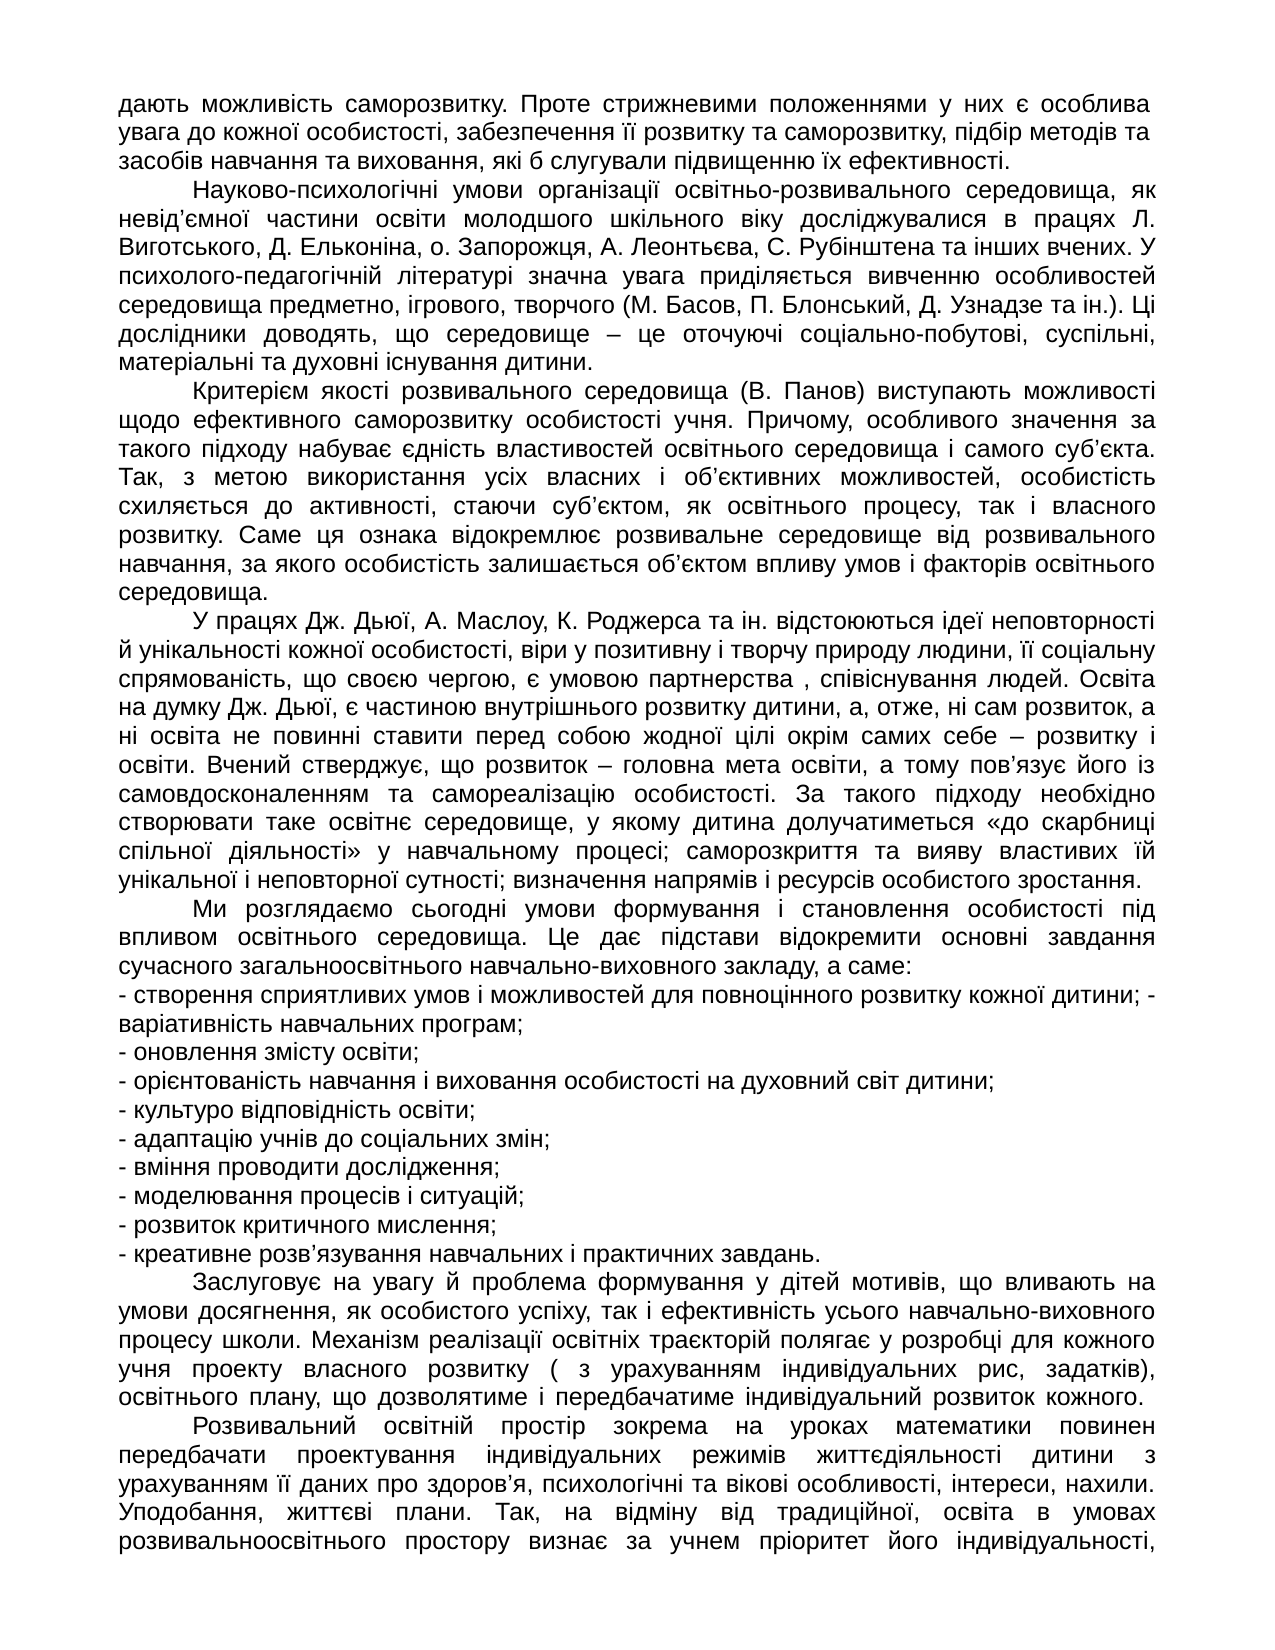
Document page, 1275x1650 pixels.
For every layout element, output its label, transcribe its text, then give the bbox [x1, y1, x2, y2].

text Науково-психологічні умови організації освітньо-розвивального середовища, як невід’ємної частини освіти молодшого шкільного віку досліджувалися в працях Л. Виготського, Д. Ельконіна, о. Запорожця, А. Леонтьєва, С. Рубінштена та інших вчених. У психолого-педагогічній літературі значна увага приділяється вивченню особливостей середовища предметно, ігрового, творчого (М. Басов, П. Блонський, Д. Узнадзе та ін.). Ці дослідники доводять, що середовище – це оточуючі соціально-побутові, суспільні, матеріальні та духовні існування дитини. [118, 175, 1157, 376]
text - культуро відповідність освіти; [118, 1095, 1157, 1123]
text - розвиток критичного мислення; [118, 1210, 1157, 1238]
text Ми розглядаємо сьогодні умови формування і становлення особистості під впливом освітнього середовища. Це дає підстави відокремити основні завдання сучасного загальноосвітнього навчально-виховного закладу, а саме: [118, 893, 1157, 980]
text - моделювання процесів і ситуацій; [118, 1181, 1157, 1210]
text Критерієм якості розвивального середовища (В. Панов) виступають можливості щодо ефективного саморозвитку особистості учня. Причому, особливого значення за такого підходу набуває єдність властивостей освітнього середовища і самого суб’єкта. Так, з метою використання усіх власних і об’єктивних можливостей, особистість схиляється до активності, стаючи суб’єктом, як освітнього процесу, так і власного розвитку. Саме ця ознака відокремлює розвивальне середовище від розвивального навчання, за якого особистість залишається об’єктом впливу умов і факторів освітнього середовища. [118, 376, 1157, 606]
text Заслуговує на увагу й проблема формування у дітей мотивів, що вливають на умови досягнення, як особистого успіху, так і ефективність усього навчально-виховного процесу школи. Механізм реалізації освітніх траєкторій полягає у розробці для кожного учня проекту власного розвитку ( з урахуванням індивідуальних рис, задатків), освітнього плану, що дозволятиме і передбачатиме індивідуальний розвиток кожного. Розвивальний освітній простір зокрема на уроках математики повинен передбачати проектування індивідуальних режимів життєдіяльності дитини з урахуванням її даних про здоров’я, психологічні та вікові особливості, інтереси, нахили. Уподобання, життєві плани. Так, на відміну від традиційної, освіта в умовах розвивальноосвітнього простору визнає за учнем пріоритет його індивідуальності, [118, 1267, 1157, 1555]
text - креативне розв’язування навчальних і практичних завдань. [118, 1238, 1157, 1267]
text У працях Дж. Дьюї, А. Маслоу, К. Роджерса та ін. відстоюються ідеї неповторності й унікальності кожної особистості, віри у позитивну і творчу природу людини, її соціальну спрямованість, що своєю чергою, є умовою партнерства , співіснування людей. Освіта на думку Дж. Дьюї, є частиною внутрішнього розвитку дитини, а, отже, ні сам розвиток, а ні освіта не повинні ставити перед собою жодної цілі окрім самих себе – розвитку і освіти. Вчений стверджує, що розвиток – головна мета освіти, а тому пов’язує його із самовдосконаленням та самореалізацію особистості. За такого підходу необхідно створювати таке освітнє середовище, у якому дитина долучатиметься «до скарбниці спільної діяльності» у навчальному процесі; саморозкриття та вияву властивих їй унікальної і неповторної сутності; визначення напрямів і ресурсів особистого зростання. [118, 606, 1157, 893]
text - адаптацію учнів до соціальних змін; [118, 1123, 1157, 1152]
text - створення сприятливих умов і можливостей для повноцінного розвитку кожної дитини; - варіативність навчальних програм; [118, 980, 1157, 1037]
text - вміння проводити дослідження; [118, 1152, 1157, 1181]
text - орієнтованість навчання і виховання особистості на духовний світ дитини; [118, 1066, 1157, 1095]
text - оновлення змісту освіти; [118, 1037, 1157, 1066]
text дають можливість саморозвитку. Проте стрижневими положеннями у них є особлива увага до кожної особистості, забезпечення її розвитку та саморозвитку, підбір методів та засобів навчання та виховання, які б слугували підвищенню їх ефективності. [118, 88, 1151, 175]
